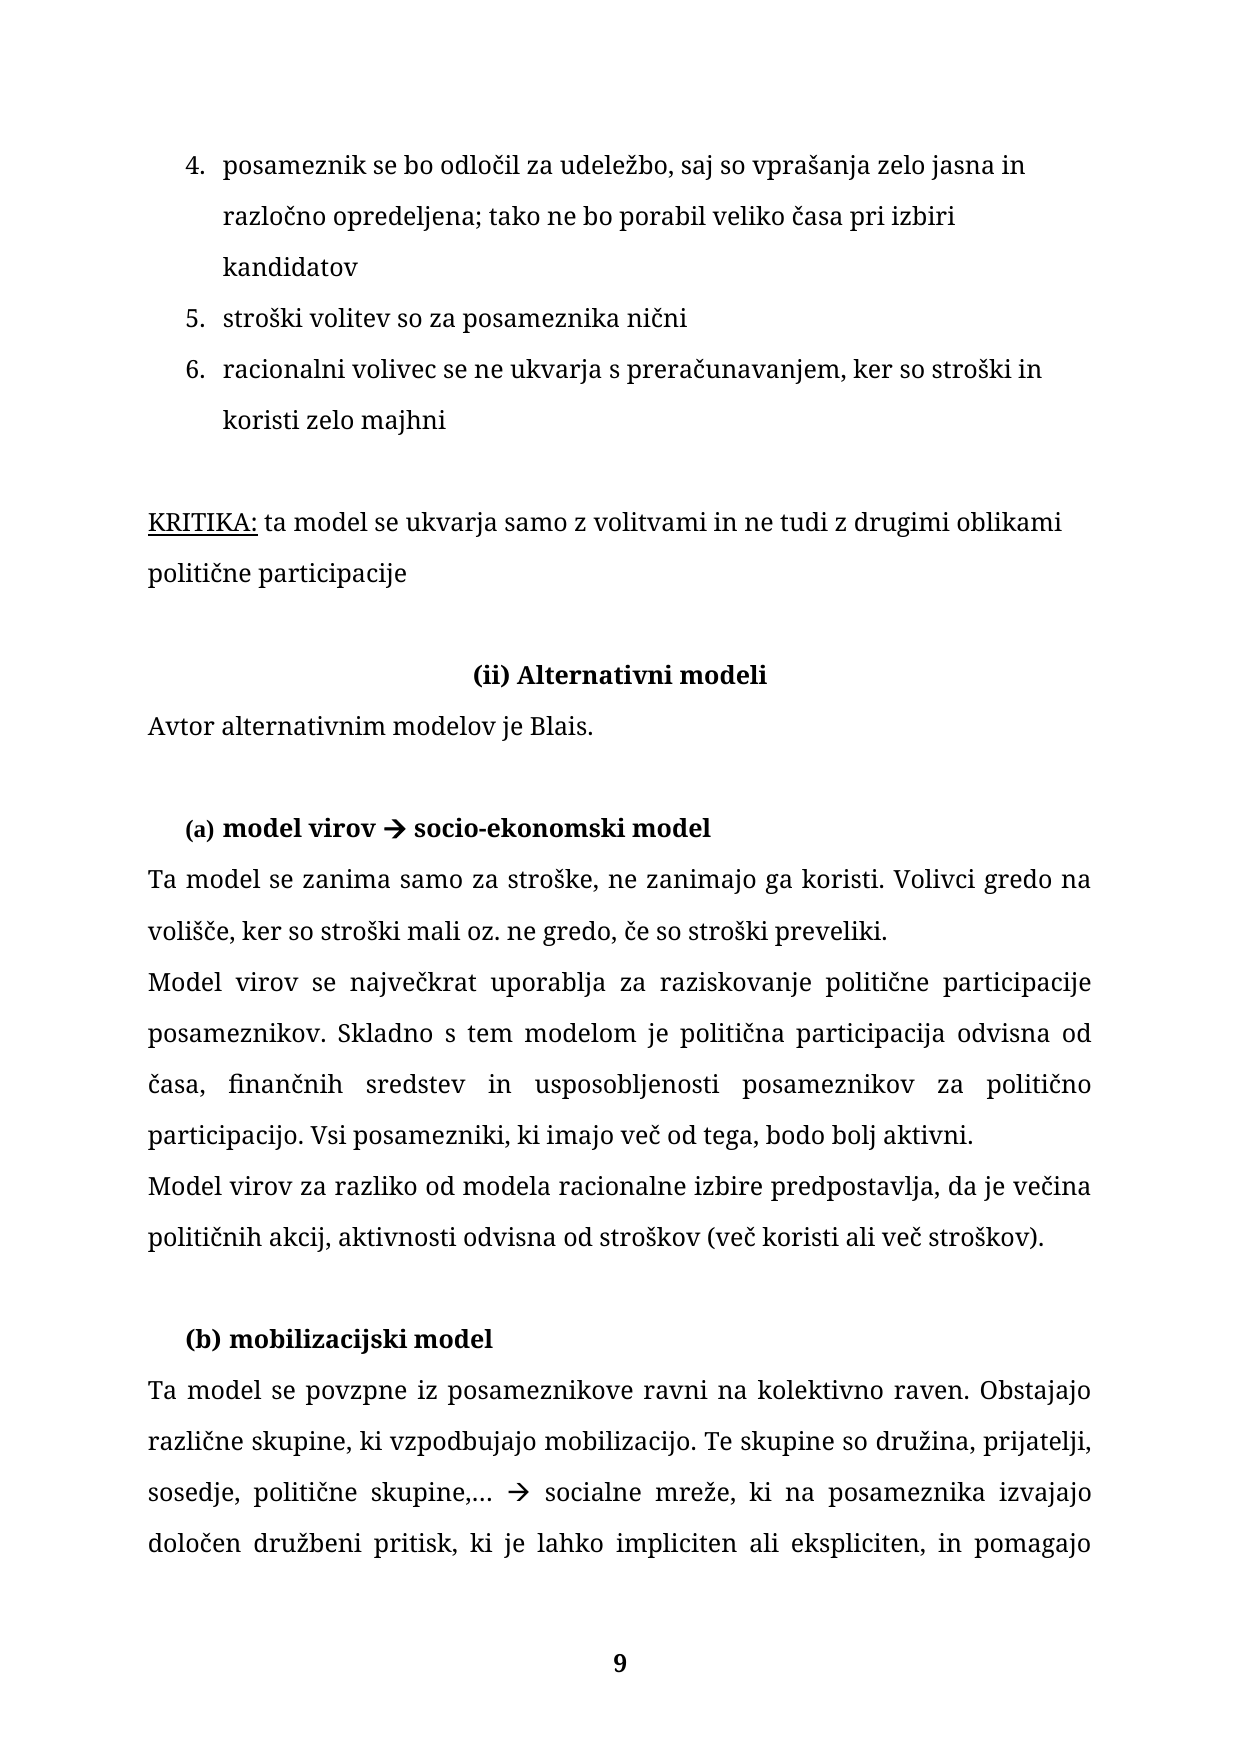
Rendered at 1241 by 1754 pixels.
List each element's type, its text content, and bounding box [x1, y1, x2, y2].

text (ii) Alternativni modeli [148, 658, 1093, 692]
text Model virov se največkrat uporablja za raziskovanje politične participacije posameznikov. Skladno s tem modelom je politična participacija odvisna od časa, finančnih sredstev in usposobljenosti posameznikov za politično participacijo. Vsi posamezniki, ki imajo več od tega, bodo bolj aktivni. [148, 964, 1093, 1151]
text Ta model se povzpne iz posameznikove ravni na kolektivno raven. Obstajajo različne skupine, ki vzpodbujajo mobilizacijo. Te skupine so družina, prijatelji, sosedje, politične skupine,…  socialne mreže, ki na posameznika izvajajo določen družbeni pritisk, ki je lahko impliciten ali ekspliciten, in pomagajo [148, 1373, 1093, 1560]
list model virov  socio-ekonomski model [185, 811, 1093, 845]
list mobilizacijski model [185, 1322, 1093, 1356]
list racionalni volivec se ne ukvarja s preračunavanjem, ker so stroški in koristi zelo majhni [185, 352, 1093, 437]
text Ta model se zanima samo za stroške, ne zanimajo ga koristi. Volivci gredo na volišče, ker so stroški mali oz. ne gredo, če so stroški preveliki. [148, 862, 1093, 947]
text Avtor alternativnim modelov je Blais. [148, 709, 1093, 743]
text KRITIKA: ta model se ukvarja samo z volitvami in ne tudi z drugimi oblikami politične participacije [148, 505, 1093, 590]
list posameznik se bo odločil za udeležbo, saj so vprašanja zelo jasna in razločno opredeljena; tako ne bo porabil veliko časa pri izbiri kandidatov [185, 148, 1093, 284]
list stroški volitev so za posameznika nični [185, 301, 1093, 335]
text Model virov za razliko od modela racionalne izbire predpostavlja, da je večina političnih akcij, aktivnosti odvisna od stroškov (več koristi ali več stroškov). [148, 1168, 1093, 1253]
